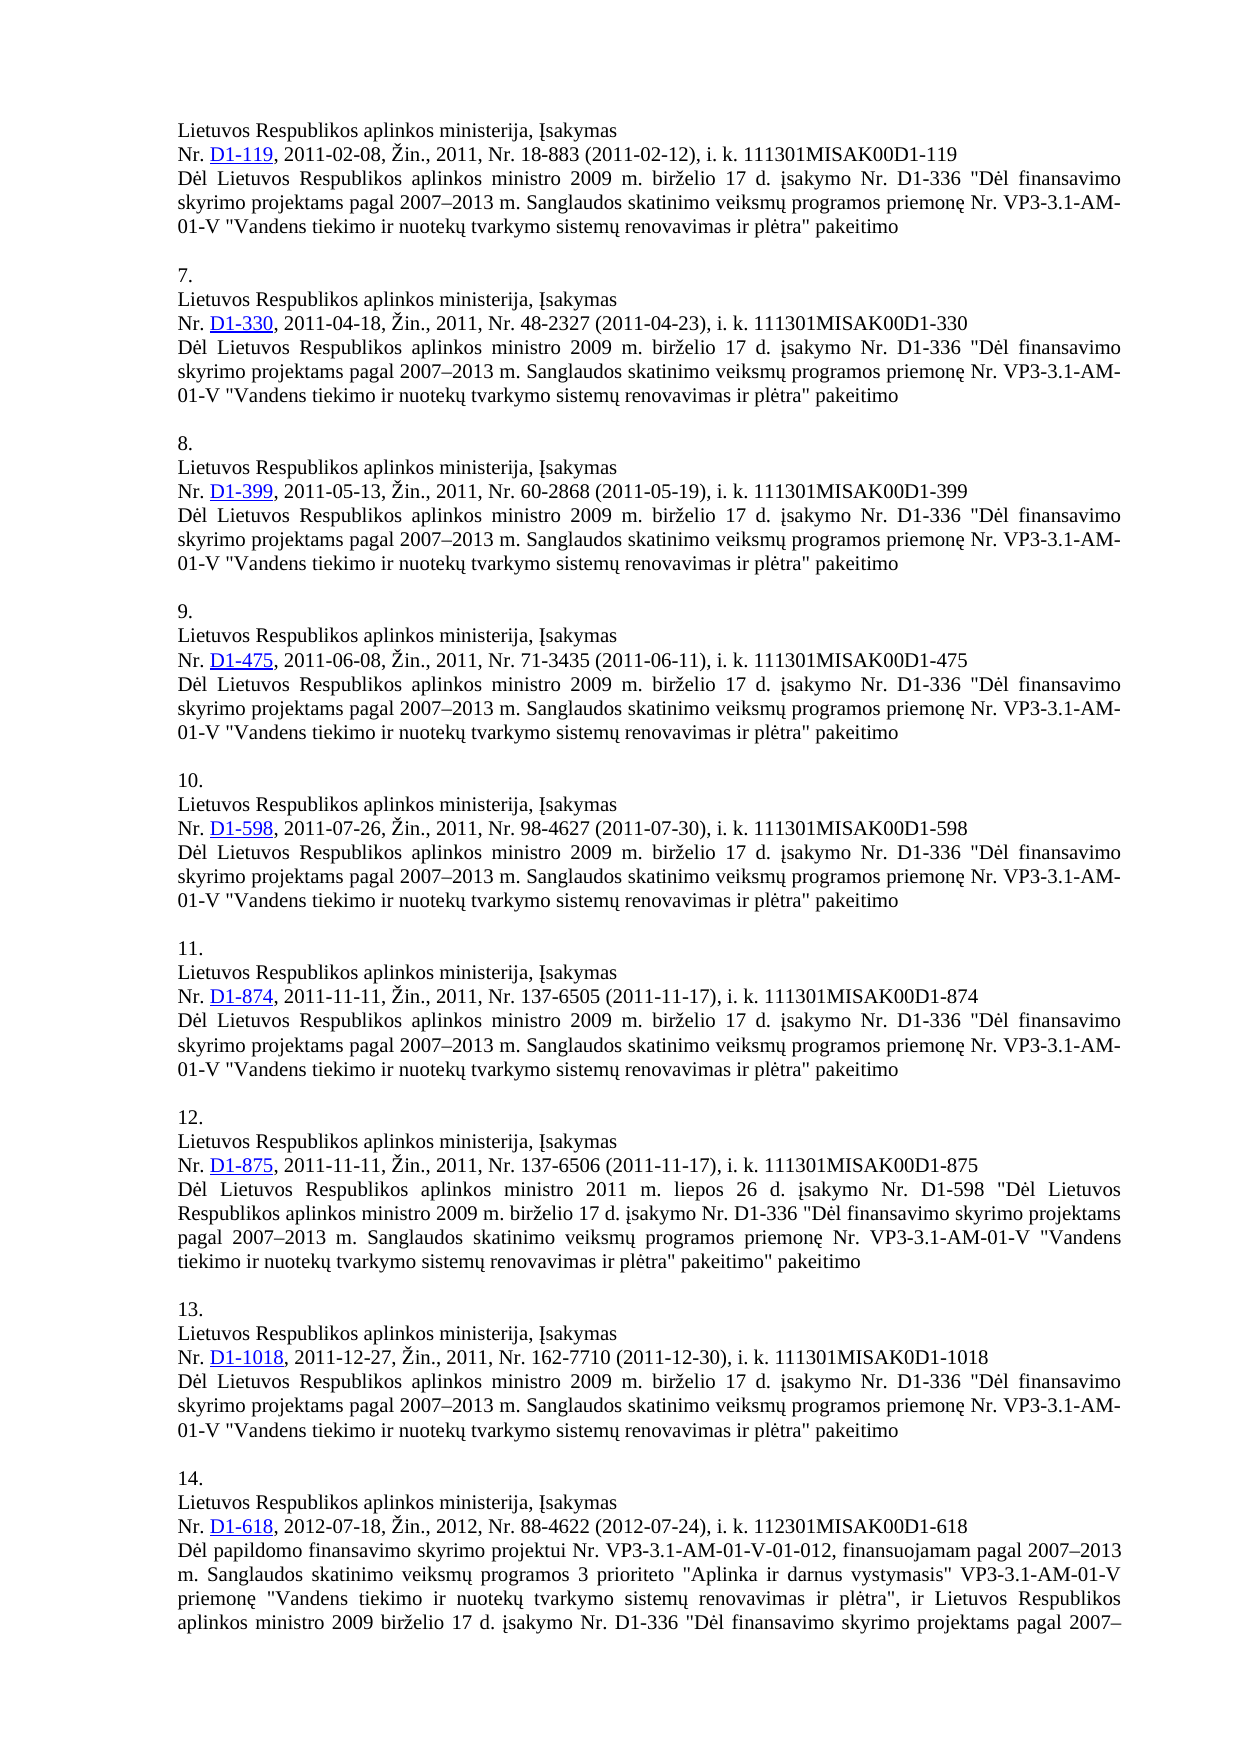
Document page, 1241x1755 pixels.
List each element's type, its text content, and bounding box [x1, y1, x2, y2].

text Lietuvos Respublikos aplinkos ministerija, Įsakymas [177, 792, 1122, 816]
text 14. [177, 1466, 1122, 1490]
text Dėl Lietuvos Respublikos aplinkos ministro 2009 m. birželio 17 d. įsakymo Nr. D1-336 "Dėl finansavimo skyrimo projektams pagal 2007–2013 m. Sanglaudos skatinimo veiksmų programos priemonę Nr. VP3-3.1-AM-01-V "Vandens tiekimo ir nuotekų tvarkymo sistemų renovavimas ir plėtra" pakeitimo [177, 1008, 1122, 1081]
text Dėl Lietuvos Respublikos aplinkos ministro 2009 m. birželio 17 d. įsakymo Nr. D1-336 "Dėl finansavimo skyrimo projektams pagal 2007–2013 m. Sanglaudos skatinimo veiksmų programos priemonę Nr. VP3-3.1-AM-01-V "Vandens tiekimo ir nuotekų tvarkymo sistemų renovavimas ir plėtra" pakeitimo [177, 840, 1122, 912]
text Lietuvos Respublikos aplinkos ministerija, Įsakymas [177, 455, 1122, 479]
text 9. [177, 599, 1122, 623]
text Nr. D1-875, 2011-11-11, Žin., 2011, Nr. 137-6506 (2011-11-17), i. k. 111301MISAK00D1-875 [177, 1153, 1122, 1177]
text Nr. D1-119, 2011-02-08, Žin., 2011, Nr. 18-883 (2011-02-12), i. k. 111301MISAK00D1-119 [177, 142, 1122, 166]
text Lietuvos Respublikos aplinkos ministerija, Įsakymas [177, 1490, 1122, 1514]
text Dėl Lietuvos Respublikos aplinkos ministro 2011 m. liepos 26 d. įsakymo Nr. D1-598 "Dėl Lietuvos Respublikos aplinkos ministro 2009 m. birželio 17 d. įsakymo Nr. D1-336 "Dėl finansavimo skyrimo projektams pagal 2007–2013 m. Sanglaudos skatinimo veiksmų programos priemonę Nr. VP3-3.1-AM-01-V "Vandens tiekimo ir nuotekų tvarkymo sistemų renovavimas ir plėtra" pakeitimo" pakeitimo [177, 1177, 1122, 1273]
text 11. [177, 936, 1122, 960]
text 8. [177, 431, 1122, 455]
text Lietuvos Respublikos aplinkos ministerija, Įsakymas [177, 118, 1122, 142]
text Nr. D1-618, 2012-07-18, Žin., 2012, Nr. 88-4622 (2012-07-24), i. k. 112301MISAK00D1-618 [177, 1514, 1122, 1538]
text Lietuvos Respublikos aplinkos ministerija, Įsakymas [177, 623, 1122, 647]
text Lietuvos Respublikos aplinkos ministerija, Įsakymas [177, 287, 1122, 311]
text Nr. D1-598, 2011-07-26, Žin., 2011, Nr. 98-4627 (2011-07-30), i. k. 111301MISAK00D1-598 [177, 816, 1122, 840]
text Dėl Lietuvos Respublikos aplinkos ministro 2009 m. birželio 17 d. įsakymo Nr. D1-336 "Dėl finansavimo skyrimo projektams pagal 2007–2013 m. Sanglaudos skatinimo veiksmų programos priemonę Nr. VP3-3.1-AM-01-V "Vandens tiekimo ir nuotekų tvarkymo sistemų renovavimas ir plėtra" pakeitimo [177, 503, 1122, 575]
text Nr. D1-399, 2011-05-13, Žin., 2011, Nr. 60-2868 (2011-05-19), i. k. 111301MISAK00D1-399 [177, 479, 1122, 503]
text Nr. D1-874, 2011-11-11, Žin., 2011, Nr. 137-6505 (2011-11-17), i. k. 111301MISAK00D1-874 [177, 984, 1122, 1008]
text Dėl papildomo finansavimo skyrimo projektui Nr. VP3-3.1-AM-01-V-01-012, finansuojamam pagal 2007–2013 m. Sanglaudos skatinimo veiksmų programos 3 prioriteto "Aplinka ir darnus vystymasis" VP3-3.1-AM-01-V priemonę "Vandens tiekimo ir nuotekų tvarkymo sistemų renovavimas ir plėtra", ir Lietuvos Respublikos aplinkos ministro 2009 birželio 17 d. įsakymo Nr. D1-336 "Dėl finansavimo skyrimo projektams pagal 2007– [177, 1538, 1122, 1634]
text 10. [177, 768, 1122, 792]
text Lietuvos Respublikos aplinkos ministerija, Įsakymas [177, 960, 1122, 984]
text Nr. D1-330, 2011-04-18, Žin., 2011, Nr. 48-2327 (2011-04-23), i. k. 111301MISAK00D1-330 [177, 311, 1122, 335]
text 13. [177, 1297, 1122, 1321]
text 12. [177, 1105, 1122, 1129]
text Dėl Lietuvos Respublikos aplinkos ministro 2009 m. birželio 17 d. įsakymo Nr. D1-336 "Dėl finansavimo skyrimo projektams pagal 2007–2013 m. Sanglaudos skatinimo veiksmų programos priemonę Nr. VP3-3.1-AM-01-V "Vandens tiekimo ir nuotekų tvarkymo sistemų renovavimas ir plėtra" pakeitimo [177, 1369, 1122, 1442]
text Nr. D1-1018, 2011-12-27, Žin., 2011, Nr. 162-7710 (2011-12-30), i. k. 111301MISAK0D1-1018 [177, 1345, 1122, 1369]
text Lietuvos Respublikos aplinkos ministerija, Įsakymas [177, 1129, 1122, 1153]
text 7. [177, 262, 1122, 287]
text Nr. D1-475, 2011-06-08, Žin., 2011, Nr. 71-3435 (2011-06-11), i. k. 111301MISAK00D1-475 [177, 647, 1122, 672]
text Dėl Lietuvos Respublikos aplinkos ministro 2009 m. birželio 17 d. įsakymo Nr. D1-336 "Dėl finansavimo skyrimo projektams pagal 2007–2013 m. Sanglaudos skatinimo veiksmų programos priemonę Nr. VP3-3.1-AM-01-V "Vandens tiekimo ir nuotekų tvarkymo sistemų renovavimas ir plėtra" pakeitimo [177, 335, 1122, 407]
text Lietuvos Respublikos aplinkos ministerija, Įsakymas [177, 1321, 1122, 1345]
text Dėl Lietuvos Respublikos aplinkos ministro 2009 m. birželio 17 d. įsakymo Nr. D1-336 "Dėl finansavimo skyrimo projektams pagal 2007–2013 m. Sanglaudos skatinimo veiksmų programos priemonę Nr. VP3-3.1-AM-01-V "Vandens tiekimo ir nuotekų tvarkymo sistemų renovavimas ir plėtra" pakeitimo [177, 672, 1122, 744]
text Dėl Lietuvos Respublikos aplinkos ministro 2009 m. birželio 17 d. įsakymo Nr. D1-336 "Dėl finansavimo skyrimo projektams pagal 2007–2013 m. Sanglaudos skatinimo veiksmų programos priemonę Nr. VP3-3.1-AM-01-V "Vandens tiekimo ir nuotekų tvarkymo sistemų renovavimas ir plėtra" pakeitimo [177, 166, 1122, 238]
